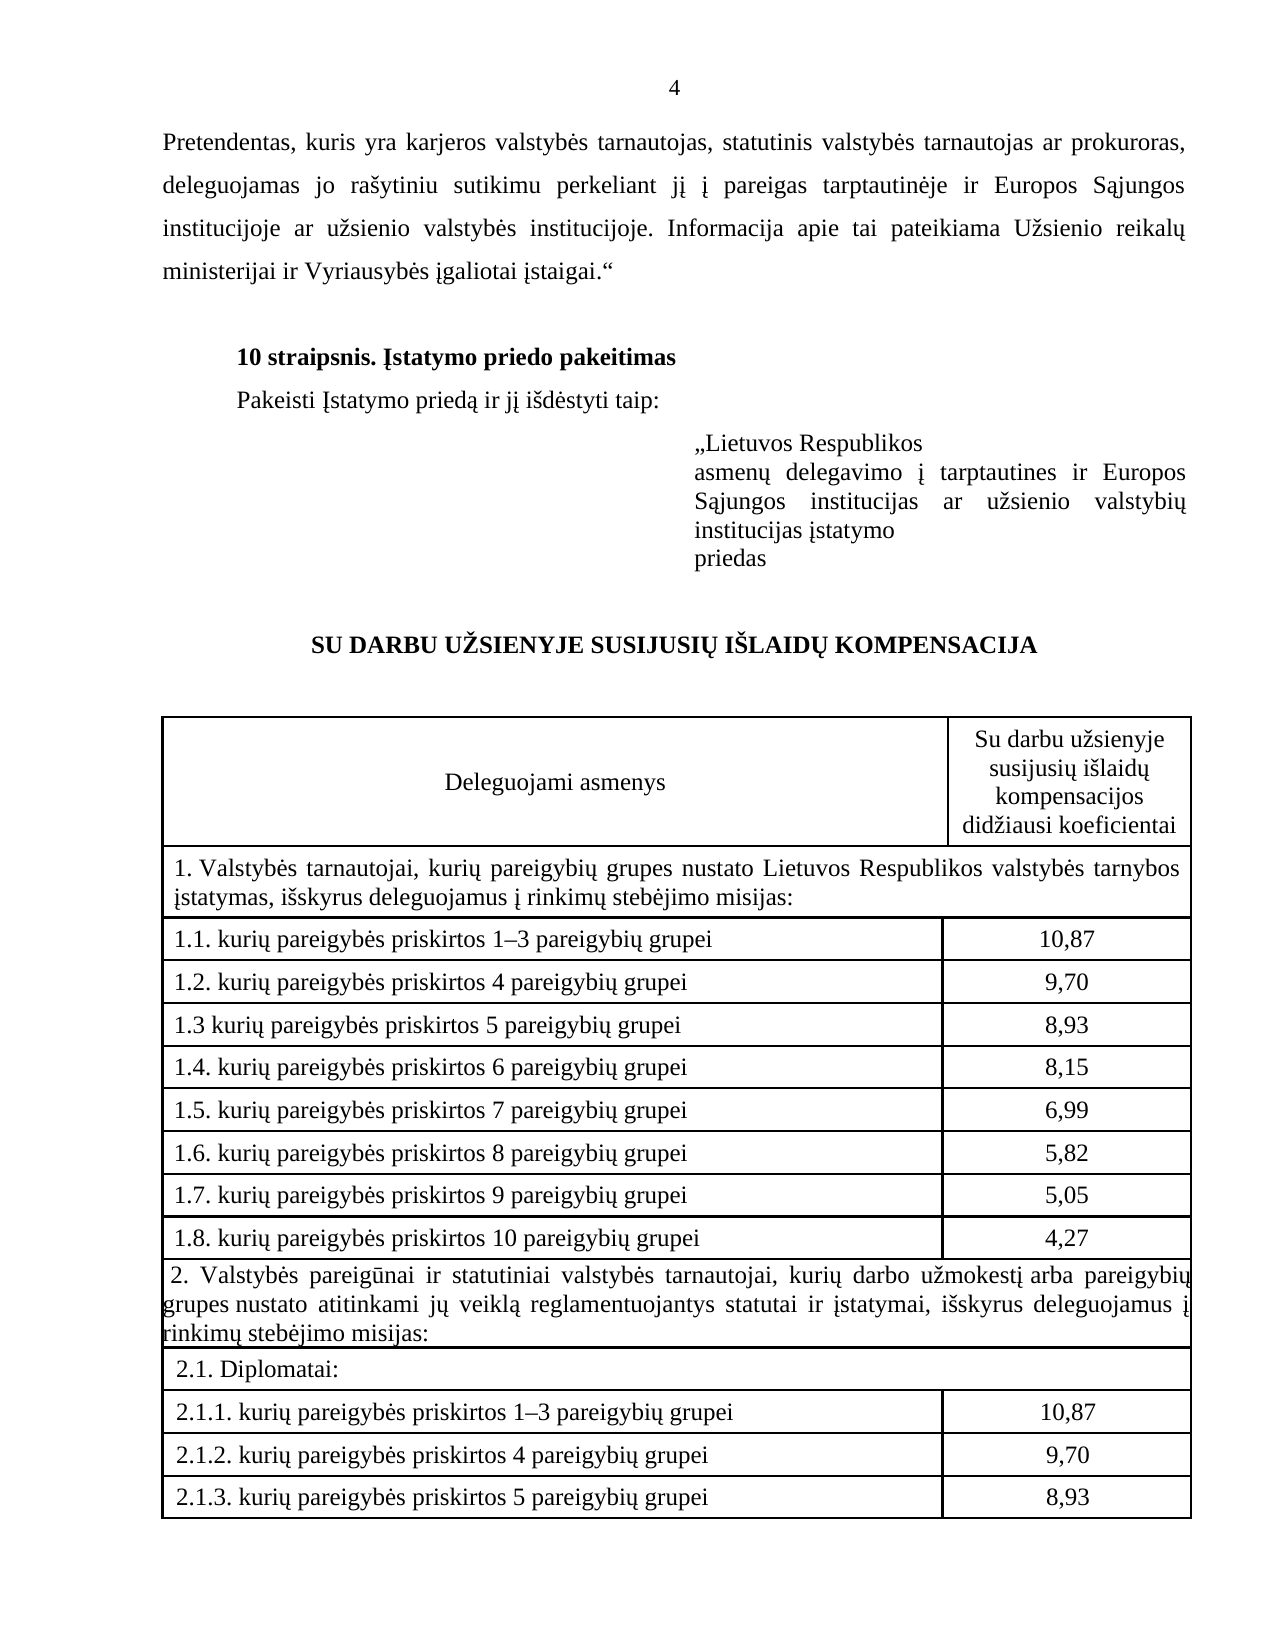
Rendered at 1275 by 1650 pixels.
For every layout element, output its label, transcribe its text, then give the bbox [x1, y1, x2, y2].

table_cell 9,70 [944, 1434, 1190, 1474]
table_cell 2.1. Diplomatai: [164, 1349, 1190, 1389]
table_cell 2.1.2. kurių pareigybės priskirtos 4 pareigybių grupei [164, 1434, 941, 1474]
text „Lietuvos Respublikos [162, 428, 1186, 457]
table_header Su darbu užsienyje susijusių išlaidų kompensacijos didžiausi koeficientai [949, 718, 1190, 845]
table_cell [1194, 1045, 1200, 1087]
table_cell 1. Valstybės tarnautojai, kurių pareigybių grupes nustato Lietuvos Respublikos valstybės tarnybos įstatymas, išskyrus deleguojamus į rinkimų stebėjimo misijas: [164, 847, 1190, 916]
table_cell [1194, 845, 1200, 916]
table_cell 8,93 [944, 1004, 1190, 1044]
table_cell 1.7. kurių pareigybės priskirtos 9 pareigybių grupei [164, 1175, 941, 1215]
text priedas [162, 543, 1186, 572]
table_cell 1.4. kurių pareigybės priskirtos 6 pareigybių grupei [164, 1047, 941, 1087]
table_cell 1.3 kurių pareigybės priskirtos 5 pareigybių grupei [164, 1004, 941, 1044]
text asmenų delegavimo į tarptautines ir Europos Sąjungos institucijas ar užsienio valstybių institucijas įstatymo [694, 457, 1186, 543]
table_cell [1194, 1173, 1200, 1215]
table_cell 1.8. kurių pareigybės priskirtos 10 pareigybių grupei [164, 1218, 941, 1258]
table_cell 10,87 [944, 919, 1190, 959]
text Pretendentas, kuris yra karjeros valstybės tarnautojas, statutinis valstybės tarnautojas ar prokuroras, deleguojamas jo rašytiniu sutikimu perkeliant jį į pareigas tarptautinėje ir Europos Sąjungos institucijoje ar užsienio valstybės institucijoje. Informacija apie tai pateikiama Užsienio reikalų ministerijai ir Vyriausybės įgaliotai įstaigai.“ [162, 127, 1186, 285]
table_cell 10,87 [944, 1391, 1190, 1432]
table_cell 1.5. kurių pareigybės priskirtos 7 pareigybių grupei [164, 1089, 941, 1130]
table_cell 1.1. kurių pareigybės priskirtos 1–3 pareigybių grupei [164, 919, 941, 959]
table_cell 2. Valstybės pareigūnai ir statutiniai valstybės tarnautojai, kurių darbo užmokestį arba pareigybių grupes nustato atitinkami jų veiklą reglamentuojantys statutai ir įstatymai, išskyrus deleguojamus į rinkimų stebėjimo misijas: [164, 1260, 1190, 1346]
table_cell 1.2. kurių pareigybės priskirtos 4 pareigybių grupei [164, 961, 941, 1002]
table_header Deleguojami asmenys [164, 718, 947, 845]
table_cell 1.6. kurių pareigybės priskirtos 8 pareigybių grupei [164, 1132, 941, 1173]
table_cell [1194, 1130, 1200, 1173]
table_cell [1194, 1215, 1200, 1258]
table_cell 6,99 [944, 1089, 1190, 1130]
table_cell [1194, 959, 1200, 1002]
table_cell [1192, 1346, 1200, 1389]
table_cell 4,27 [944, 1218, 1190, 1258]
table_header [1192, 716, 1200, 845]
text SU DARBU UŽSIENYJE SUSIJUSIŲ IŠLAIDŲ KOMPENSACIJA [162, 630, 1186, 658]
table_cell [1192, 1389, 1200, 1432]
table_cell 2.1.3. kurių pareigybės priskirtos 5 pareigybių grupei [164, 1477, 941, 1517]
table_cell [1192, 1475, 1200, 1517]
text Pakeisti Įstatymo priedą ir jį išdėstyti taip: [162, 385, 1186, 414]
table_cell [1194, 1087, 1200, 1130]
table_cell 8,15 [944, 1047, 1190, 1087]
table_cell [1194, 1002, 1200, 1044]
table_cell 5,05 [944, 1175, 1190, 1215]
table_cell 5,82 [944, 1132, 1190, 1173]
table_cell 2.1.1. kurių pareigybės priskirtos 1–3 pareigybių grupei [164, 1391, 941, 1432]
table_cell 8,93 [944, 1477, 1190, 1517]
text 10 straipsnis. Įstatymo priedo pakeitimas [162, 342, 1186, 371]
table_cell 9,70 [944, 961, 1190, 1002]
table_cell [1192, 1432, 1200, 1474]
table_cell [1194, 916, 1200, 959]
table_cell [1192, 1258, 1200, 1346]
